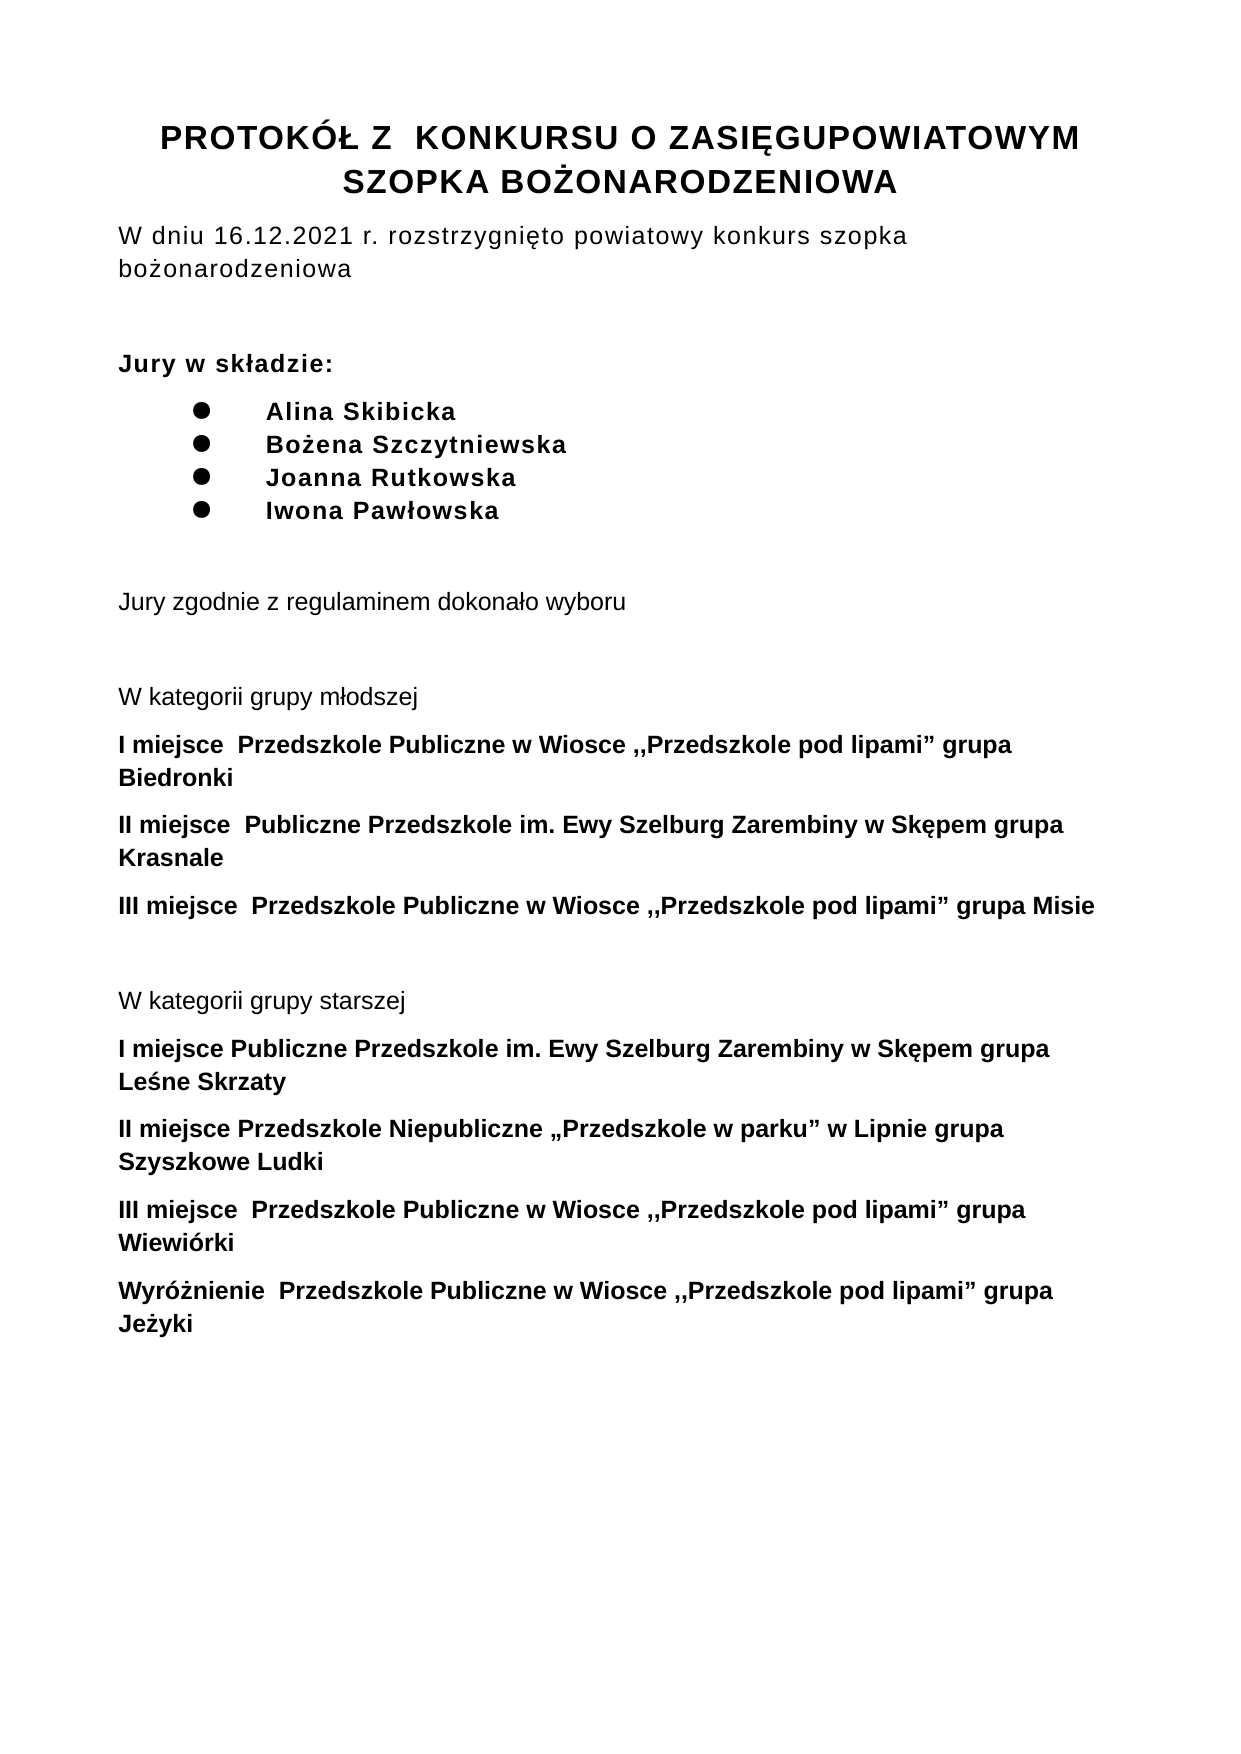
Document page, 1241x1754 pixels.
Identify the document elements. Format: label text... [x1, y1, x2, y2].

list Iwona Pawłowska [192, 496, 1122, 525]
text I miejsce Przedszkole Publiczne w Wiosce ,,Przedszkole pod lipami” grupa Biedronki [118, 730, 1122, 791]
text PROTOKÓŁ Z KONKURSU O ZASIĘGUPOWIATOWYM SZOPKA BOŻONARODZENIOWA [118, 118, 1122, 201]
list Joanna Rutkowska [192, 463, 1122, 492]
text II miejsce Przedszkole Niepubliczne „Przedszkole w parku” w Lipnie grupa Szyszkowe Ludki [118, 1114, 1122, 1176]
text W dniu 16.12.2021 r. rozstrzygnięto powiatowy konkurs szopka bożonarodzeniowa [118, 221, 1122, 283]
text Jury zgodnie z regulaminem dokonało wyboru [118, 587, 1122, 616]
text II miejsce Publiczne Przedszkole im. Ewy Szelburg Zarembiny w Skępem grupa Krasnale [118, 810, 1122, 872]
list Bożena Szczytniewska [192, 430, 1122, 459]
list Alina Skibicka [192, 397, 1122, 426]
text III miejsce Przedszkole Publiczne w Wiosce ,,Przedszkole pod lipami” grupa Wiewiórki [118, 1195, 1122, 1257]
text III miejsce Przedszkole Publiczne w Wiosce ,,Przedszkole pod lipami” grupa Misie [118, 891, 1122, 920]
text I miejsce Publiczne Przedszkole im. Ewy Szelburg Zarembiny w Skępem grupa Leśne Skrzaty [118, 1034, 1122, 1096]
text Wyróżnienie Przedszkole Publiczne w Wiosce ,,Przedszkole pod lipami” grupa Jeżyki [118, 1276, 1122, 1337]
text W kategorii grupy młodszej [118, 682, 1122, 711]
text W kategorii grupy starszej [118, 986, 1122, 1015]
text Jury w składzie: [118, 349, 1122, 378]
